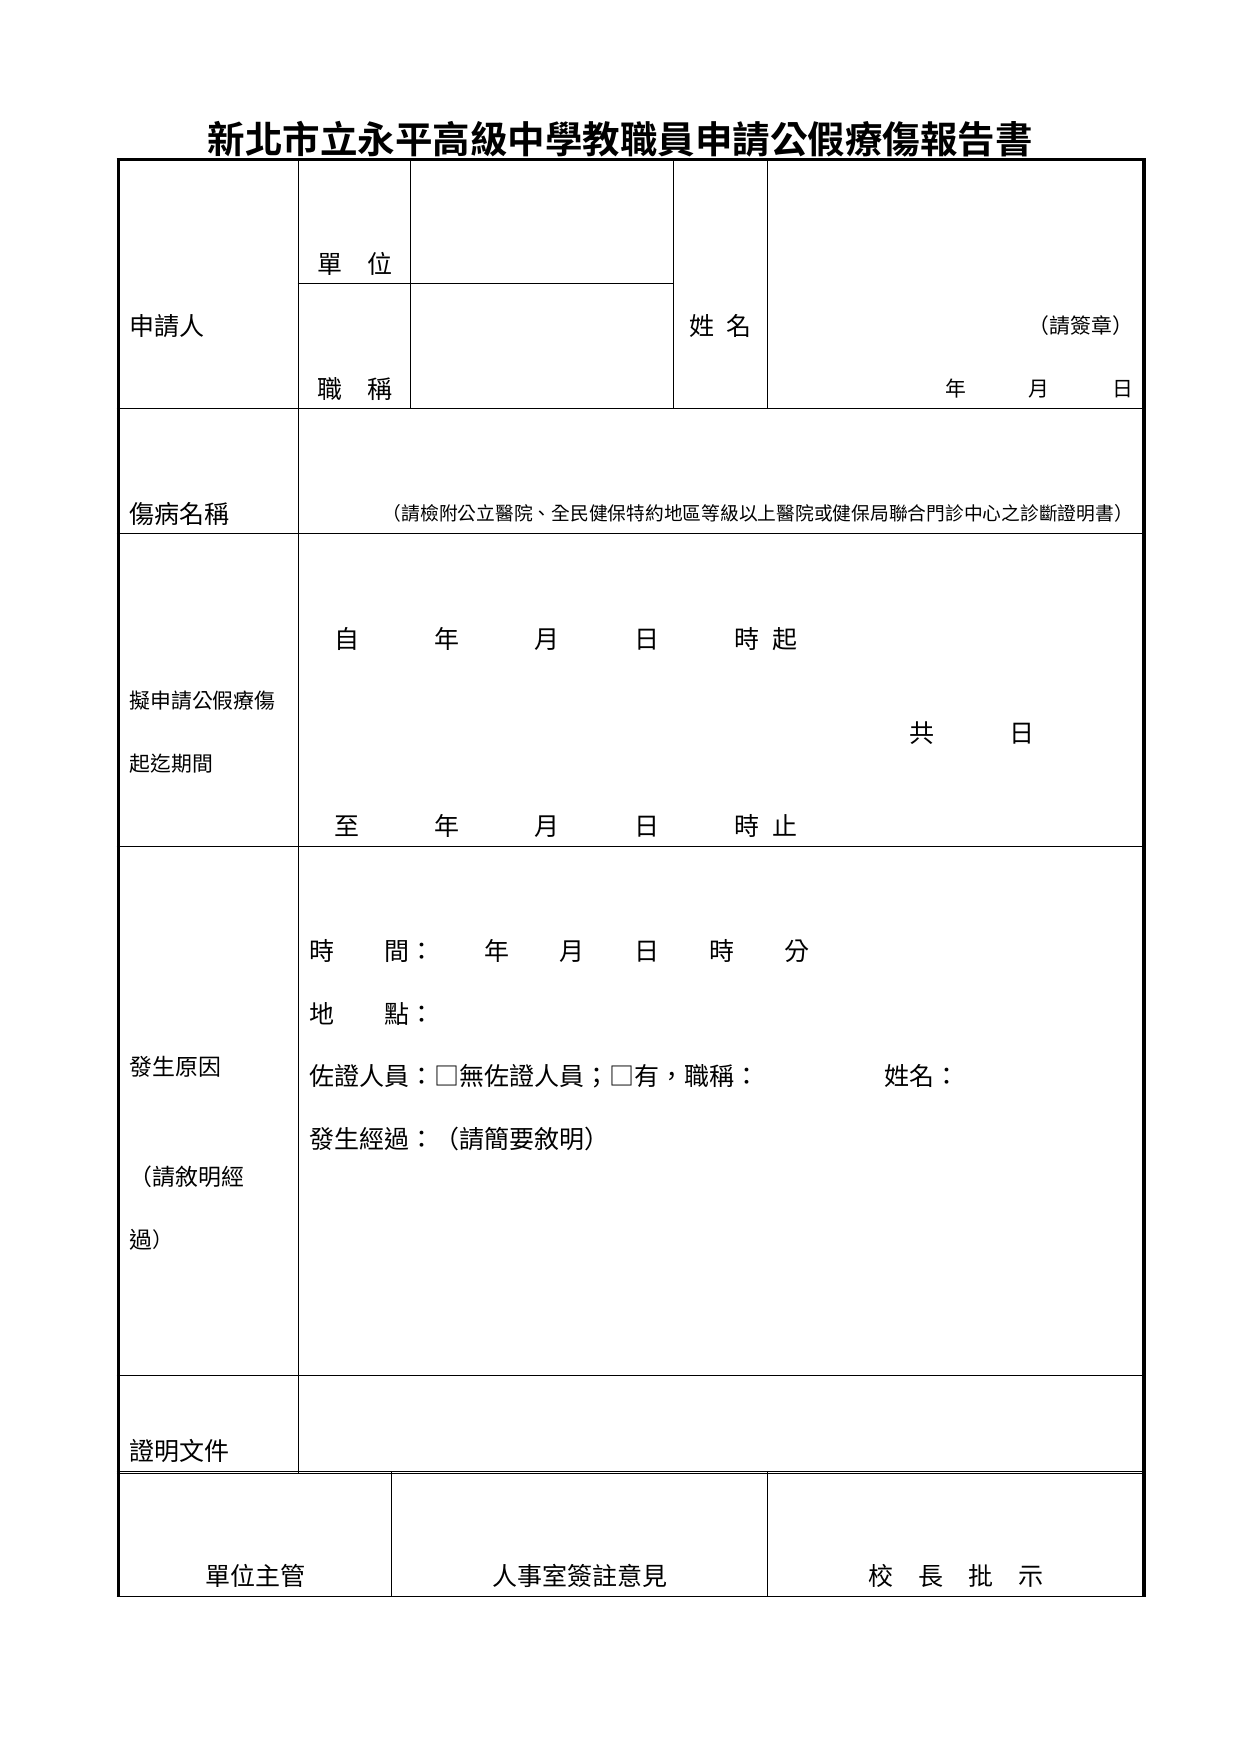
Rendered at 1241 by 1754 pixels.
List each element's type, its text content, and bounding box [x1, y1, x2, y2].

table_header 申請人 [120, 161, 298, 408]
table_cell [299, 1376, 1142, 1471]
table_cell 發生原因 （請敘明經過） [120, 847, 298, 1375]
table_cell 單位主管 [120, 1474, 391, 1596]
table_header [411, 161, 673, 283]
table_cell 證明文件 [120, 1376, 298, 1471]
table_cell 自 年 月 日 時 起 共 日 至 年 月 日 時 止 [299, 534, 1142, 846]
table_cell 擬申請公假療傷 起迄期間 [120, 534, 298, 846]
table_cell 人事室簽註意見 [392, 1474, 767, 1596]
text 新北市立永平高級中學教職員申請公假療傷報告書 [118, 96, 1122, 158]
table_cell 職 稱 [299, 284, 410, 408]
table_cell [411, 284, 673, 408]
table_cell 傷病名稱 [120, 409, 298, 533]
table_header （請簽章） 年 月 日 [768, 161, 1142, 408]
table_header 單 位 [299, 161, 410, 283]
table_cell （請檢附公立醫院、全民健保特約地區等級以上醫院或健保局聯合門診中心之診斷證明書） [299, 409, 1142, 533]
table_cell 校 長 批 示 [768, 1474, 1142, 1596]
table_header 姓 名 [674, 161, 767, 408]
table_cell 時 間： 年 月 日 時 分 地 點： 佐證人員：□無佐證人員；□有，職稱： 姓名： 發生經過：（請簡要敘明） [299, 847, 1142, 1375]
